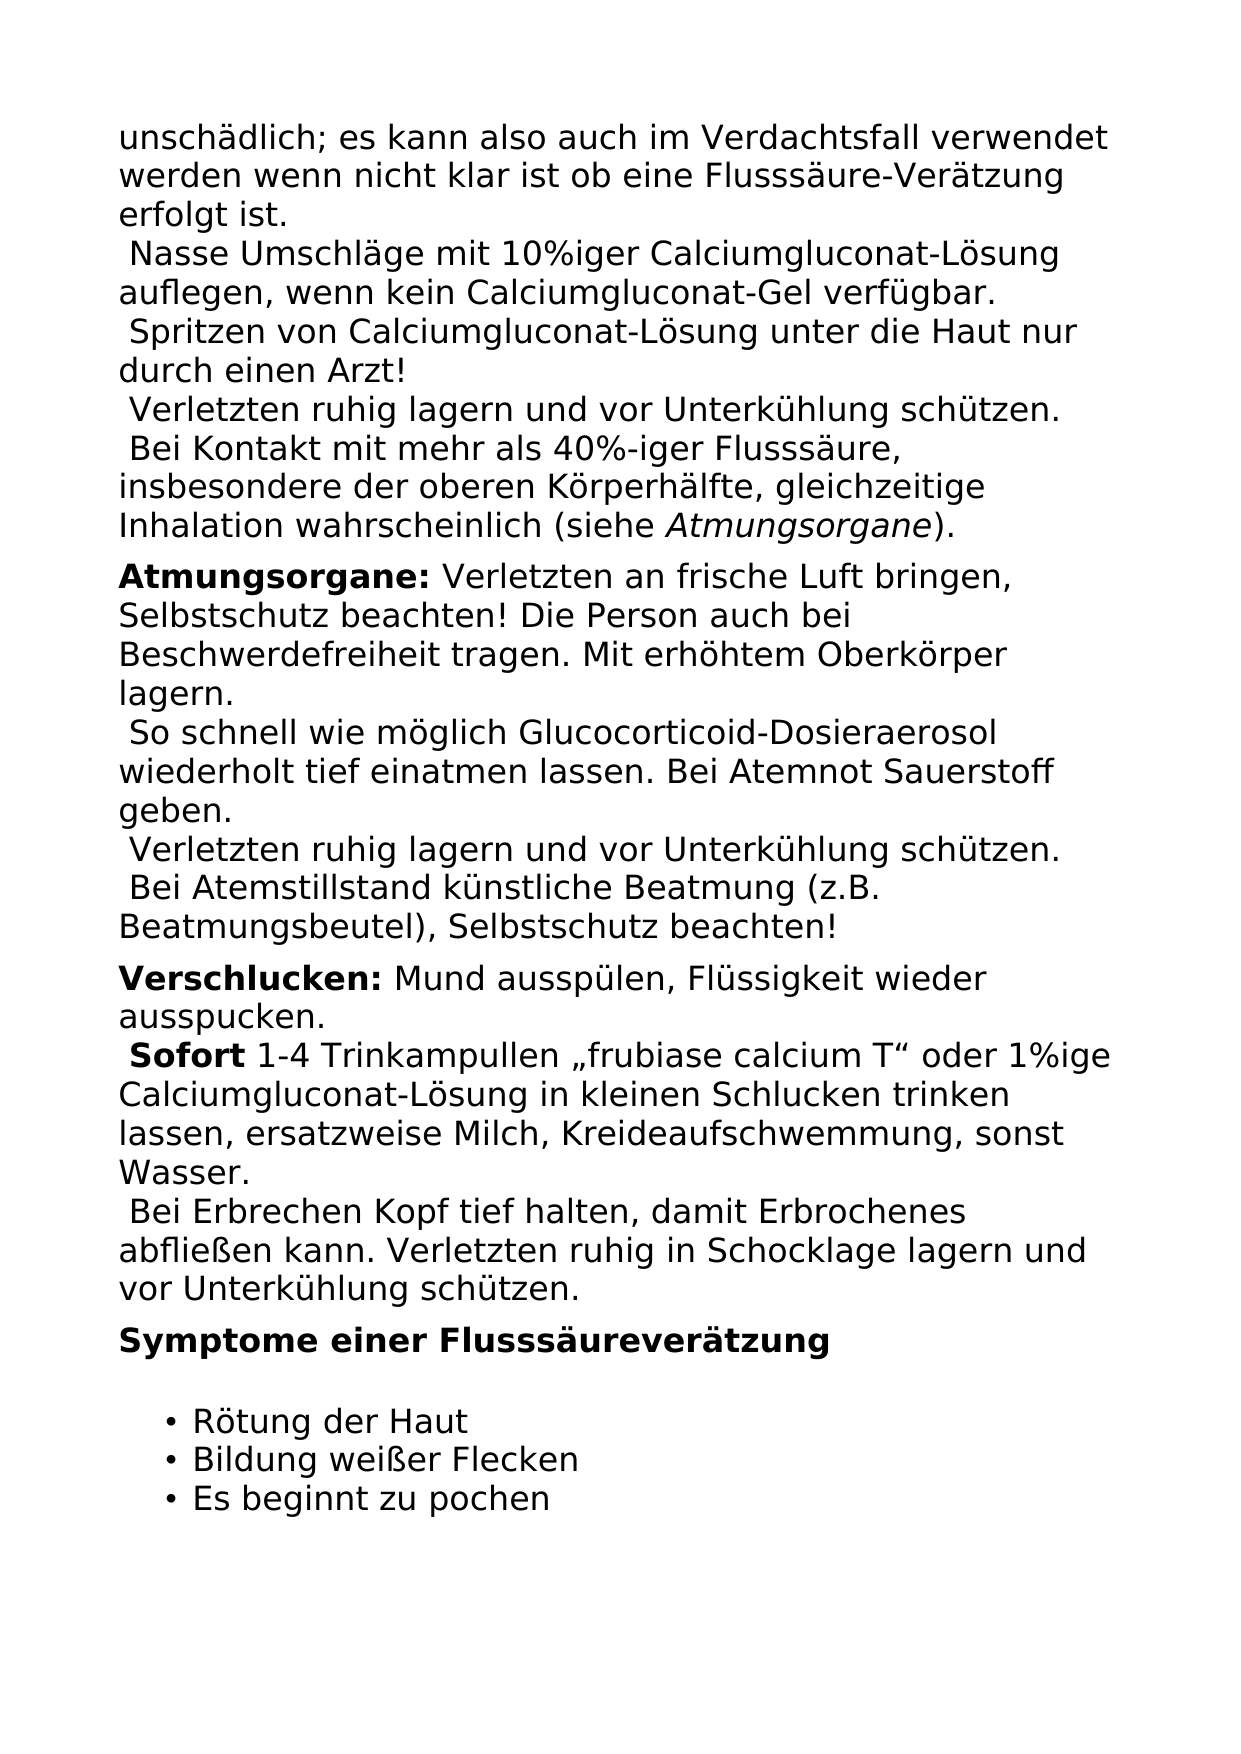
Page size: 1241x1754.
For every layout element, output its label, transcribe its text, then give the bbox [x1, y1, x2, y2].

text Symptome einer Flusssäureverätzung [118, 1321, 1122, 1360]
text unschädlich; es kann also auch im Verdachtsfall verwendet werden wenn nicht klar ist ob eine Flusssäure-Verätzung erfolgt ist. Nasse Umschläge mit 10%iger Calciumgluconat-Lösung auflegen, wenn kein Calciumgluconat-Gel verfügbar. Spritzen von Calciumgluconat-Lösung unter die Haut nur durch einen Arzt! Verletzten ruhig lagern und vor Unterkühlung schützen. Bei Kontakt mit mehr als 40%-iger Flusssäure, insbesondere der oberen Körperhälfte, gleichzeitige Inhalation wahrscheinlich (siehe Atmungsorgane). [118, 118, 1122, 546]
list Rötung der Haut [177, 1402, 1122, 1441]
list Es beginnt zu pochen [177, 1480, 1122, 1519]
text Atmungsorgane: Verletzten an frische Luft bringen, Selbstschutz beachten! Die Person auch bei Beschwerdefreiheit tragen. Mit erhöhtem Oberkörper lagern. So schnell wie möglich Glucocorticoid-Dosieraerosol wiederholt tief einatmen lassen. Bei Atemnot Sauerstoff geben. Verletzten ruhig lagern und vor Unterkühlung schützen. Bei Atemstillstand künstliche Beatmung (z.B. Beatmungsbeutel), Selbstschutz beachten! [118, 558, 1122, 947]
list Bildung weißer Flecken [177, 1441, 1122, 1480]
text Verschlucken: Mund ausspülen, Flüssigkeit wieder ausspucken. Sofort 1-4 Trinkampullen „frubiase calcium T“ oder 1%ige Calciumgluconat-Lösung in kleinen Schlucken trinken lassen, ersatzweise Milch, Kreideaufschwemmung, sonst Wasser. Bei Erbrechen Kopf tief halten, damit Erbrochenes abfließen kann. Verletzten ruhig in Schocklage lagern und vor Unterkühlung schützen. [118, 959, 1122, 1309]
